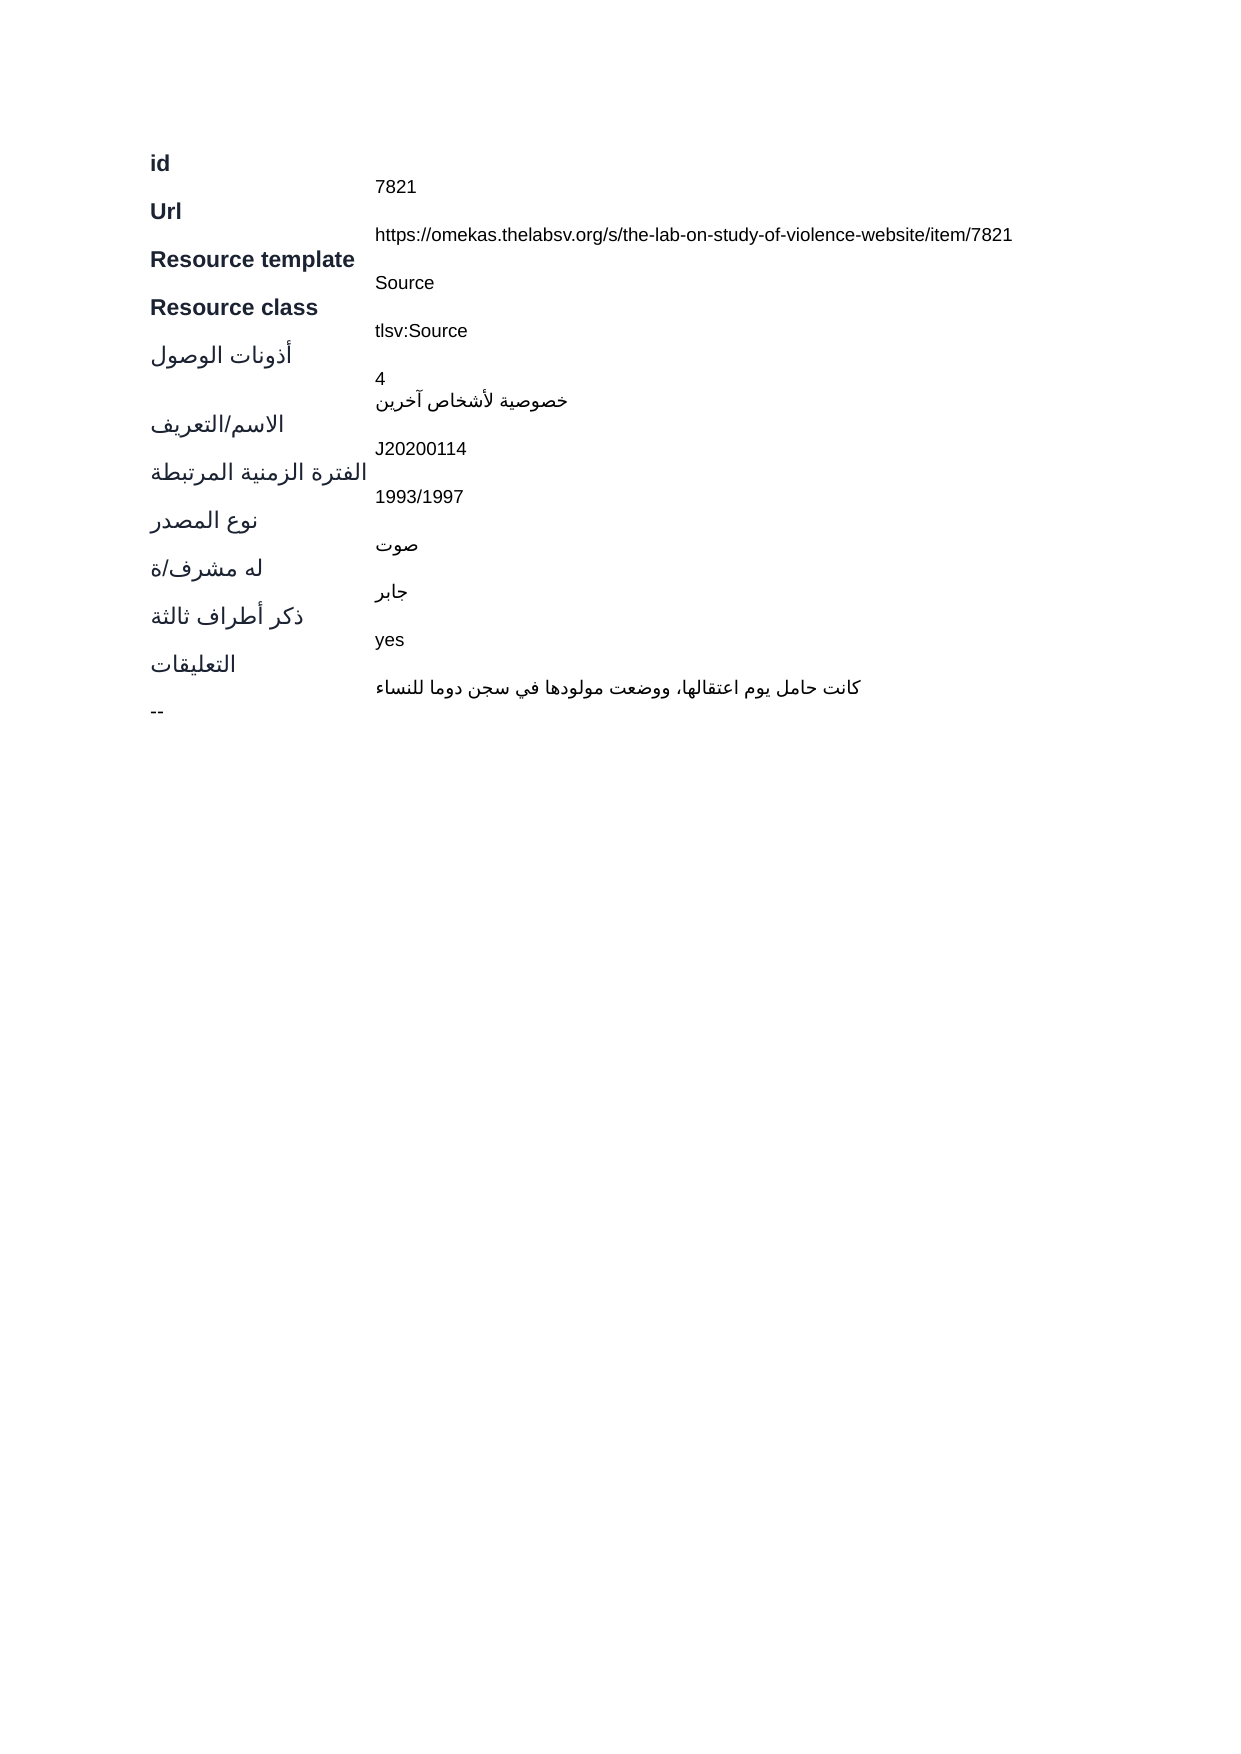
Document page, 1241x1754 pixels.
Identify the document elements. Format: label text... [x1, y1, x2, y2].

text J20200114 [375, 437, 1090, 459]
text 4 [375, 368, 1090, 389]
text https://omekas.thelabsv.org/s/the-lab-on-study-of-violence-website/item/7821 [375, 224, 1090, 246]
text Resource class [150, 294, 1090, 320]
text الفترة الزمنية المرتبطة [150, 459, 1090, 485]
text نوع المصدر [150, 507, 1090, 533]
text -- [150, 699, 1090, 723]
text Source [375, 272, 1090, 294]
text جابر [375, 581, 1090, 603]
text 1993/1997 [375, 485, 1090, 507]
text id [150, 150, 1090, 176]
text Resource template [150, 246, 1090, 272]
text tlsv:Source [375, 320, 1090, 342]
text أذونات الوصول [150, 342, 1090, 368]
text التعليقات [150, 651, 1090, 677]
text 7821 [375, 176, 1090, 198]
text له مشرف/ة [150, 555, 1090, 581]
text الاسم/التعريف [150, 411, 1090, 437]
text صوت [375, 533, 1090, 555]
text yes [375, 629, 1090, 651]
text ذكر أطراف ثالثة [150, 603, 1090, 629]
text خصوصية لأشخاص آخرين [375, 389, 1090, 411]
text Url [150, 198, 1090, 224]
text كانت حامل يوم اعتقالها، ووضعت مولودها في سجن دوما للنساء [375, 677, 1090, 699]
